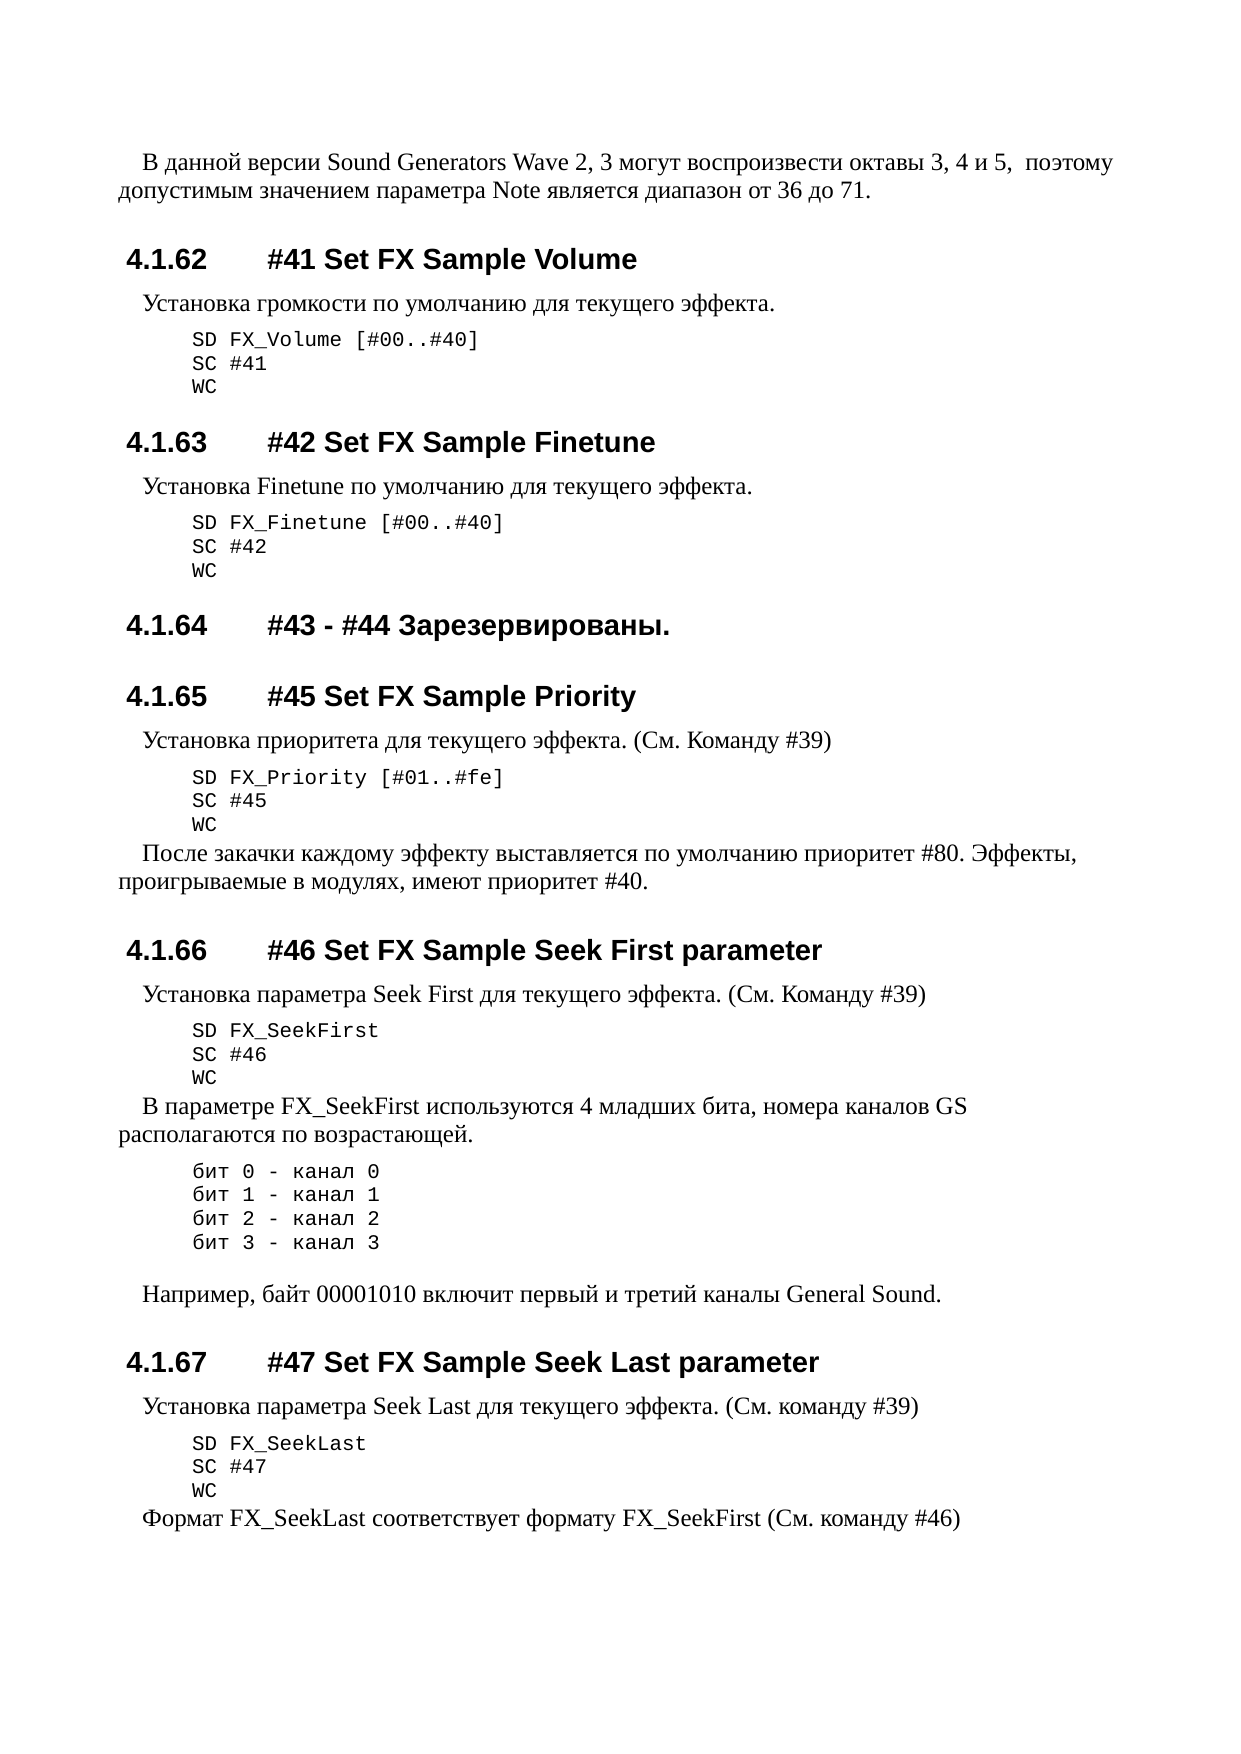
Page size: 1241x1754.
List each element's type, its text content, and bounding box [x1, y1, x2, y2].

text Например, байт 00001010 включит первый и третий каналы General Sound. [118, 1279, 1122, 1308]
text SC #42 [118, 536, 1122, 560]
text SD FX_Volume [#00..#40] [118, 329, 1122, 353]
text SC #47 [118, 1456, 1122, 1480]
text WC [118, 1067, 1122, 1091]
text SC #46 [118, 1043, 1122, 1067]
subtitle #45 Set FX Sample Priority [118, 679, 1122, 713]
text SD FX_SeekFirst [118, 1020, 1122, 1043]
subtitle #47 Set FX Sample Seek Last parameter [118, 1345, 1122, 1379]
text WC [118, 814, 1122, 838]
text SD FX_SeekLast [118, 1433, 1122, 1456]
text WC [118, 1480, 1122, 1503]
text Установка Finetune по умолчанию для текущего эффекта. [118, 471, 1122, 500]
text В данной версии Sound Generators Wave 2, 3 могут воспроизвести октавы 3, 4 и 5, поэтому допустимым значением параметра Note является диапазон от 36 до 71. [118, 147, 1122, 204]
text Установка параметра Seek First для текущего эффекта. (См. Команду #39) [118, 979, 1122, 1007]
text WC [118, 560, 1122, 583]
text Установка параметра Seek Last для текущего эффекта. (См. команду #39) [118, 1391, 1122, 1420]
text В параметре FX_SeekFirst используются 4 младших бита, номера каналов GS располагаются по возрастающей. [118, 1091, 1122, 1148]
text SC #45 [118, 790, 1122, 814]
text бит 0 - канал 0 бит 1 - канал 1 бит 2 - канал 2 бит 3 - канал 3 [118, 1161, 1122, 1279]
subtitle #41 Set FX Sample Volume [118, 242, 1122, 275]
text SD FX_Finetune [#00..#40] [118, 512, 1122, 536]
text Установка громкости по умолчанию для текущего эффекта. [118, 288, 1122, 317]
text После закачки каждому эффекту выставляется по умолчанию приоритет #80. Эффекты, проигрываемые в модулях, имеют приоритет #40. [118, 838, 1122, 895]
subtitle #42 Set FX Sample Finetune [118, 425, 1122, 459]
text WC [118, 376, 1122, 400]
text Формат FX_SeekLast соответствует формату FX_SeekFirst (См. команду #46) [118, 1503, 1122, 1532]
text SC #41 [118, 353, 1122, 376]
text Установка приоритета для текущего эффекта. (См. Команду #39) [118, 725, 1122, 754]
subtitle #43 - #44 Зарезервированы. [118, 608, 1122, 642]
subtitle #46 Set FX Sample Seek First parameter [118, 933, 1122, 966]
text SD FX_Priority [#01..#fe] [118, 767, 1122, 790]
